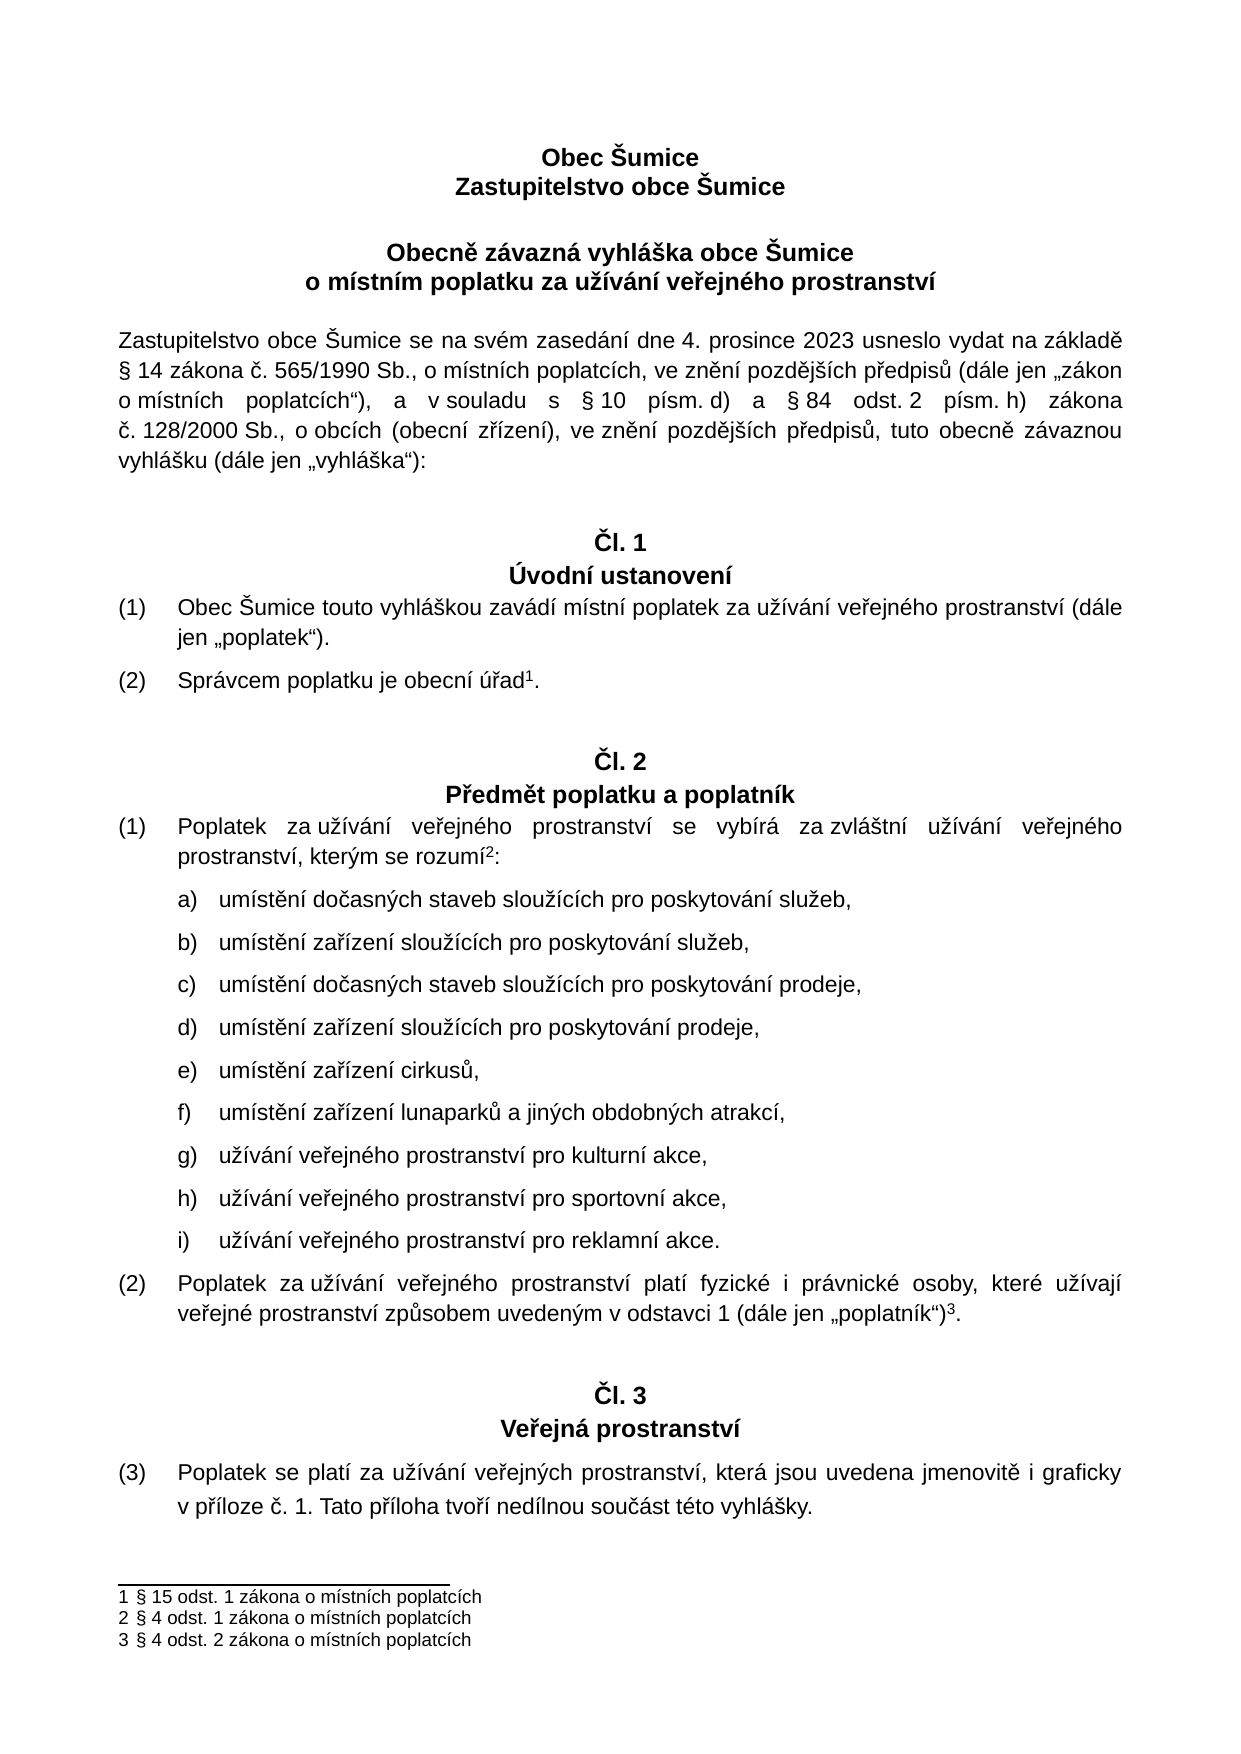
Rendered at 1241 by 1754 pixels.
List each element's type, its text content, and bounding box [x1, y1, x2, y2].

list Poplatek za užívání veřejného prostranství platí fyzické i právnické osoby, které užívají veřejné prostranství způsobem uvedeným v odstavci 1 (dále jen „poplatník“). [118, 1270, 1122, 1327]
text Obec Šumice Zastupitelstvo obce Šumice [118, 143, 1122, 201]
subtitle Čl. 2 Předmět poplatku a poplatník [118, 747, 1122, 809]
list užívání veřejného prostranství pro reklamní akce. [177, 1227, 1122, 1254]
list užívání veřejného prostranství pro sportovní akce, [177, 1185, 1122, 1211]
list § 4 odst. 2 zákona o místních poplatcích [118, 1628, 1122, 1650]
subtitle Obecně závazná vyhláška obce Šumice o místním poplatku za užívání veřejného prostranství [118, 238, 1122, 295]
list umístění dočasných staveb sloužících pro poskytování prodeje, [177, 971, 1122, 998]
list umístění zařízení lunaparků a jiných obdobných atrakcí, [177, 1099, 1122, 1126]
text Zastupitelstvo obce Šumice se na svém zasedání dne 4. prosince 2023 usneslo vydat na základě § 14 zákona č. 565/1990 Sb., o místních poplatcích, ve znění pozdějších předpisů (dále jen „zákon o místních poplatcích“), a v souladu s § 10 písm. d) a § 84 odst. 2 písm. h) zákona č. 128/2000 Sb., o obcích (obecní zřízení), ve znění pozdějších předpisů, tuto obecně závaznou vyhlášku (dále jen „vyhláška“): [118, 327, 1122, 474]
list § 4 odst. 1 zákona o místních poplatcích [118, 1607, 1122, 1628]
list Poplatek se platí za užívání veřejných prostranství, která jsou uvedena jmenovitě i graficky v příloze č. 1. Tato příloha tvoří nedílnou součást této vyhlášky. [118, 1459, 1122, 1520]
subtitle Čl. 1 Úvodní ustanovení [118, 528, 1122, 589]
list užívání veřejného prostranství pro kulturní akce, [177, 1142, 1122, 1168]
list umístění zařízení sloužících pro poskytování prodeje, [177, 1014, 1122, 1040]
list § 15 odst. 1 zákona o místních poplatcích [118, 1585, 1122, 1607]
list Správcem poplatku je obecní úřad. [118, 667, 1122, 693]
list Poplatek za užívání veřejného prostranství se vybírá za zvláštní užívání veřejného prostranství, kterým se rozumí: [118, 813, 1122, 869]
list umístění zařízení cirkusů, [177, 1057, 1122, 1083]
list umístění dočasných staveb sloužících pro poskytování služeb, [177, 886, 1122, 912]
list umístění zařízení sloužících pro poskytování služeb, [177, 928, 1122, 955]
subtitle Čl. 3 Veřejná prostranství [118, 1381, 1122, 1442]
list Obec Šumice touto vyhláškou zavádí místní poplatek za užívání veřejného prostranství (dále jen „poplatek“). [118, 594, 1122, 650]
